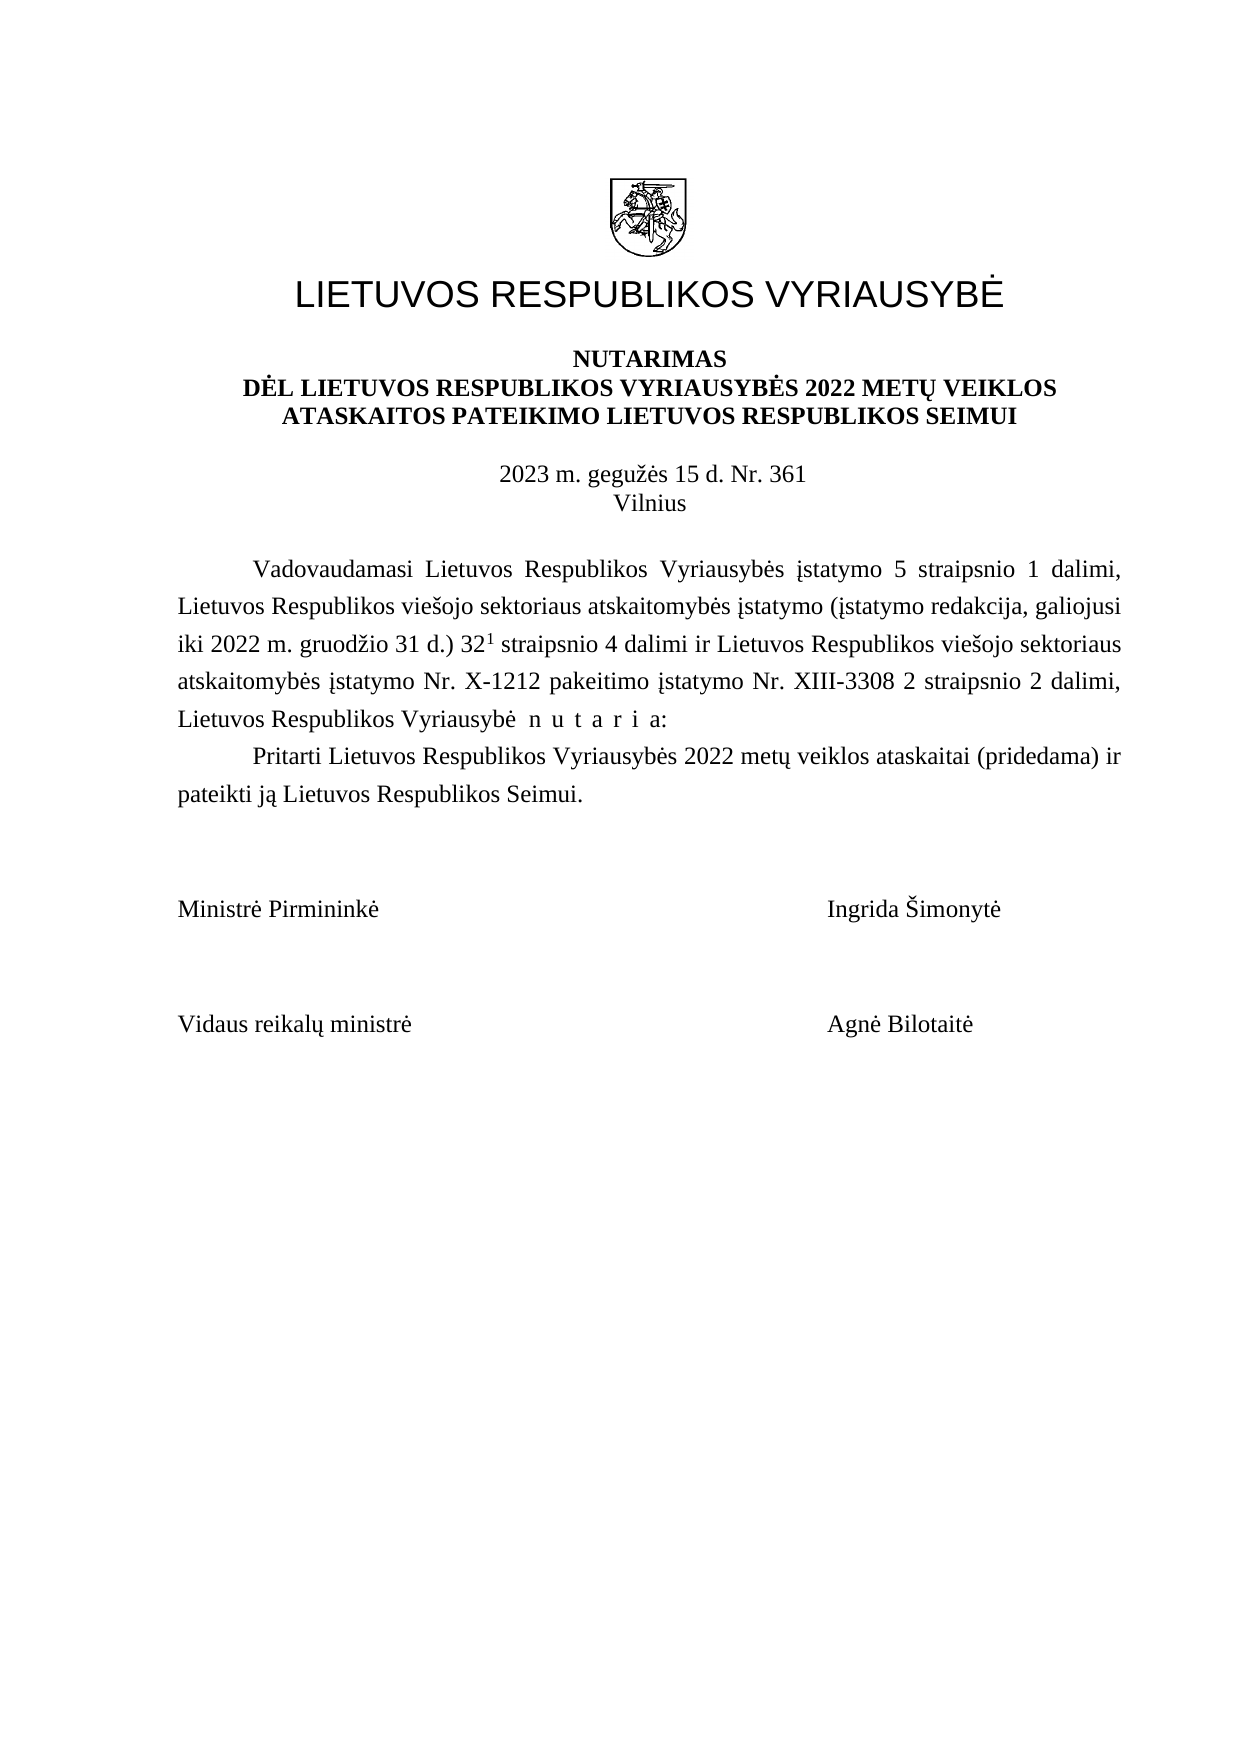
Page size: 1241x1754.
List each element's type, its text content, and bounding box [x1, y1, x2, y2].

text Vadovaudamasi Lietuvos Respublikos Vyriausybės įstatymo 5 straipsnio 1 dalimi, Lietuvos Respublikos viešojo sektoriaus atskaitomybės įstatymo (įstatymo redakcija, galiojusi iki 2022 m. gruodžio 31 d.) 321 straipsnio 4 dalimi ir Lietuvos Respublikos viešojo sektoriaus atskaitomybės įstatymo Nr. X-1212 pakeitimo įstatymo Nr. XIII-3308 2 straipsnio 2 dalimi, Lietuvos Respublikos Vyriausybė nutaria: [177, 545, 1122, 733]
text DĖL LIETUVOS RESPUBLIKOS VYRIAUSYBĖS 2022 METŲ VEIKLOS ATASKAITOS PATEIKIMO LIETUVOS RESPUBLIKOS SEIMUI [177, 373, 1122, 430]
text Vidaus reikalų ministrė Agnė Bilotaitė [177, 1009, 1122, 1038]
text Ministrė Pirmininkė Ingrida Šimonytė [177, 894, 1122, 923]
text 2023 m. gegužės 15 d. Nr. 361 [177, 459, 1122, 488]
text Vilnius [177, 488, 1122, 516]
text Lietuvos Respublikos Vyriausybė [177, 272, 1122, 315]
text Pritarti Lietuvos Respublikos Vyriausybės 2022 metų veiklos ataskaitai (pridedama) ir pateikti ją Lietuvos Respublikos Seimui. [177, 733, 1122, 808]
text nutarimas [177, 344, 1122, 373]
